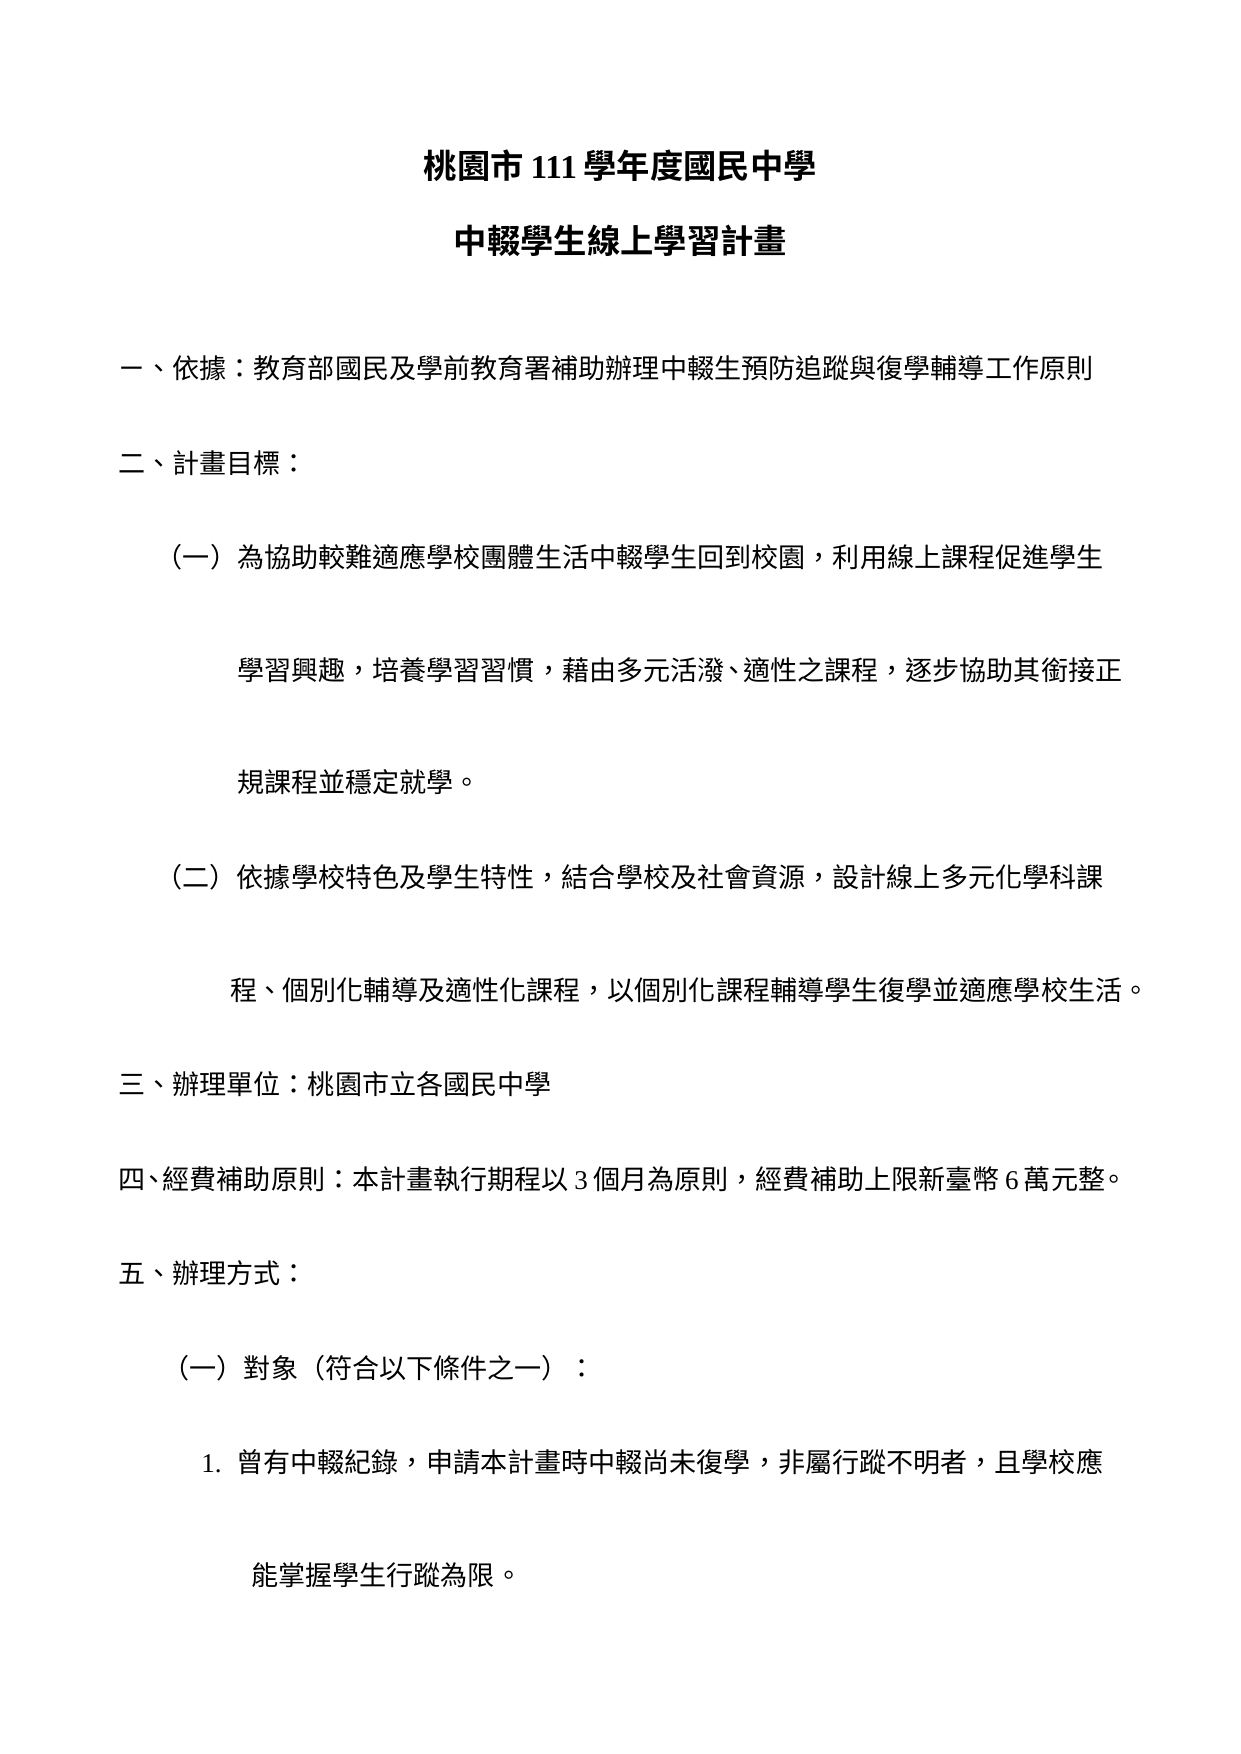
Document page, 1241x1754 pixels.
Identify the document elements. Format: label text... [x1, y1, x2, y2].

text 桃園市111學年度國民中學 [118, 127, 1122, 202]
text （一）為協助較難適應學校團體生活中輟學生回到校園，利用線上課程促進學生學習興趣，培養學習習慣，藉由多元活潑、適性之課程，逐步協助其銜接正規課程並穩定就學。 [156, 519, 1122, 819]
text 中輟學生線上學習計畫 [118, 202, 1122, 277]
list 曾有中輟紀錄，申請本計畫時中輟尚未復學，非屬行蹤不明者，且學校應能掌握學生行蹤為限。 [201, 1424, 1122, 1611]
text （一）對象（符合以下條件之一）： [162, 1329, 1122, 1404]
text （二）依據學校特色及學生特性，結合學校及社會資源，設計線上多元化學科課程、個別化輔導及適性化課程，以個別化課程輔導學生復學並適應學校生活。 [155, 838, 1122, 1026]
text 三、辦理單位：桃園市立各國民中學 [118, 1045, 1122, 1120]
text ㄧ、依據：教育部國民及學前教育署補助辦理中輟生預防追蹤與復學輔導工作原則 [118, 329, 1122, 404]
text 四、經費補助原則：本計畫執行期程以3個月為原則，經費補助上限新臺幣6萬元整。 [118, 1140, 1122, 1215]
text 二、計畫目標： [118, 424, 1122, 499]
text 五、辦理方式： [118, 1234, 1122, 1309]
